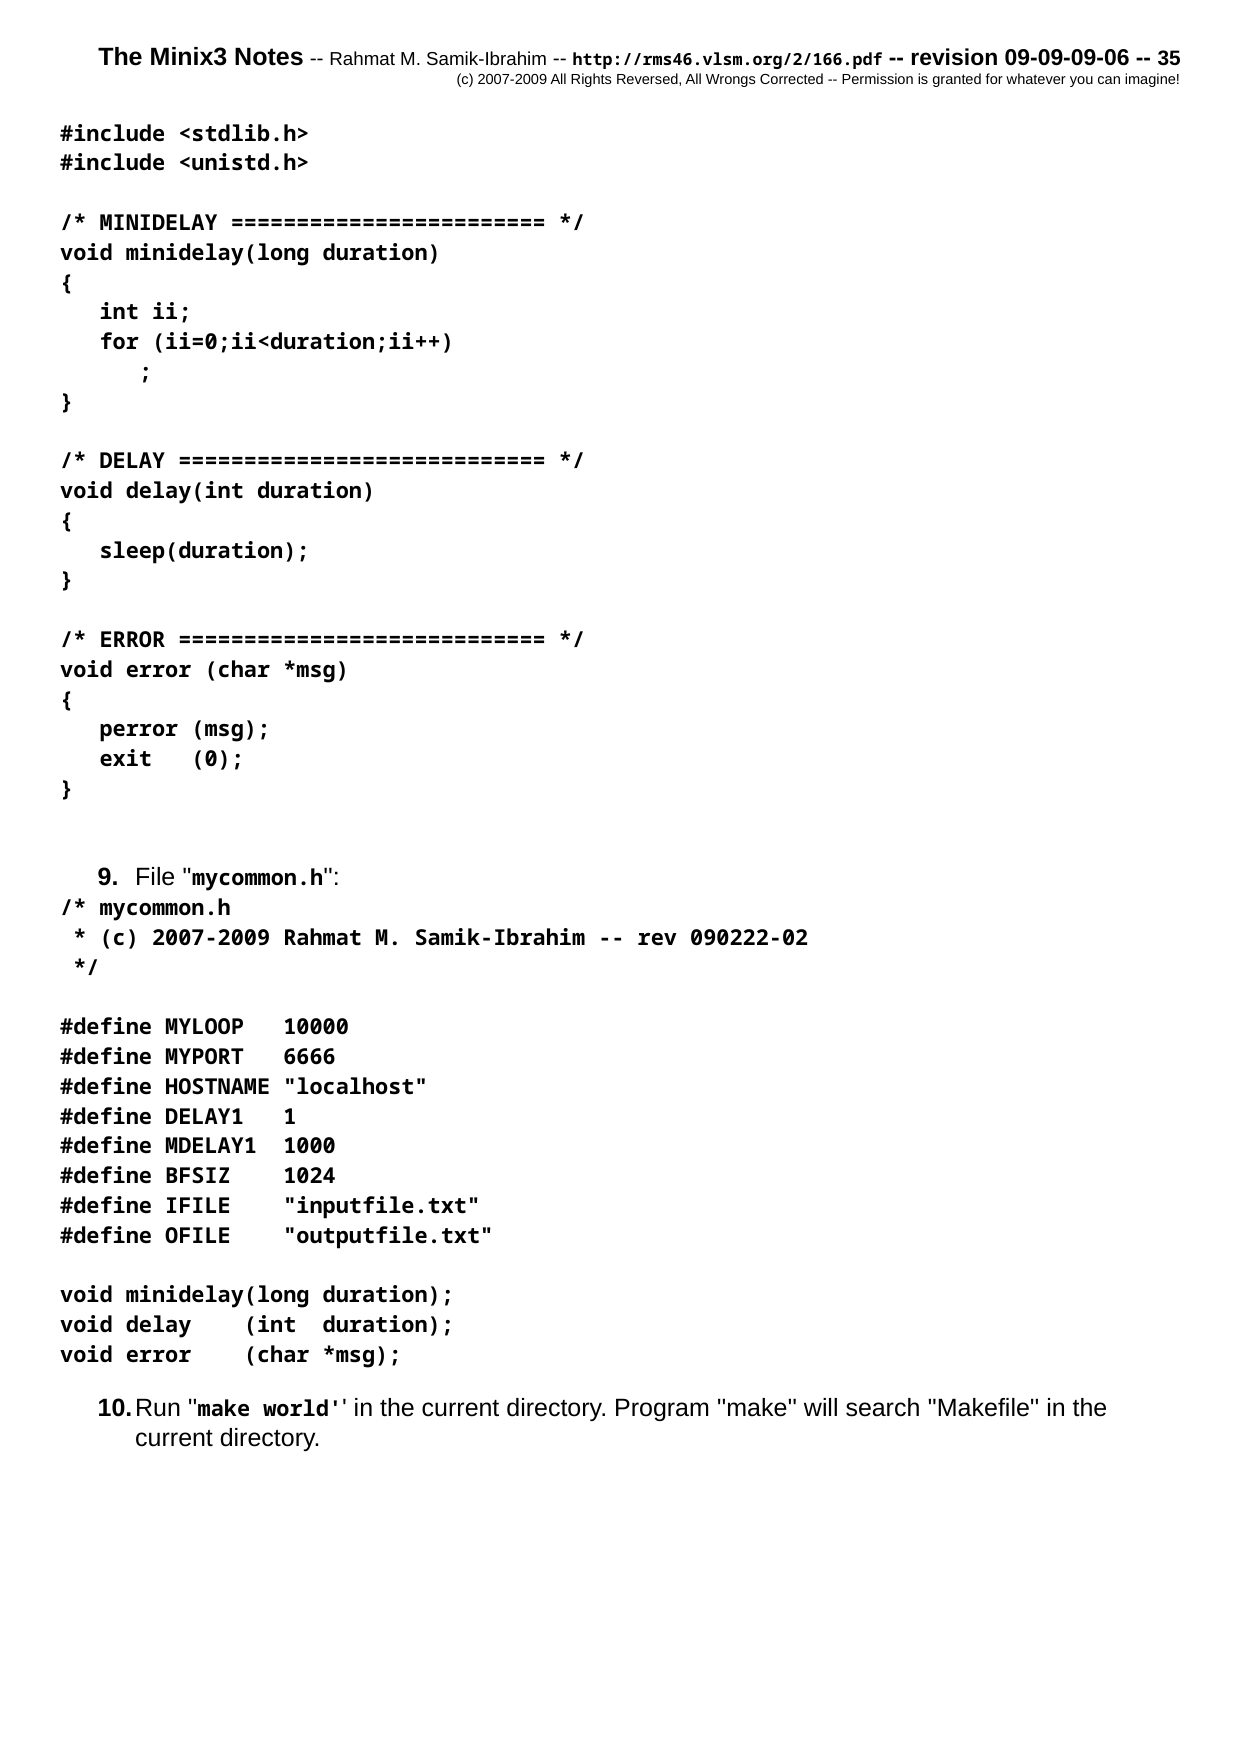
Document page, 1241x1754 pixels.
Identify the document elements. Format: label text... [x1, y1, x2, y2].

text #define BFSIZ 1024 [60, 1160, 1181, 1190]
text /* mycommon.h [60, 892, 1181, 922]
text void minidelay(long duration) [60, 237, 1181, 266]
text void error (char *msg); [60, 1339, 1181, 1369]
text #define MYLOOP 10000 [60, 1011, 1181, 1041]
text #define HOSTNAME "localhost" [60, 1071, 1181, 1101]
text #define MDELAY1 1000 [60, 1130, 1181, 1160]
text #define DELAY1 1 [60, 1101, 1181, 1130]
list File ''mycommon.h'': [97, 862, 1181, 892]
text } [60, 773, 1181, 803]
text */ [60, 952, 1181, 981]
text } [60, 564, 1181, 594]
text { [60, 266, 1181, 296]
text void delay(int duration) [60, 475, 1181, 505]
list Run ''make world'' in the current directory. Program ''make'' will search ''Makefile'' in the current directory. [97, 1393, 1181, 1451]
text { [60, 505, 1181, 534]
text ; [60, 356, 1181, 386]
text /* ERROR ============================ */ [60, 624, 1181, 654]
text sleep(duration); [60, 534, 1181, 564]
text #include <unistd.h> [60, 147, 1181, 177]
text perror (msg); [60, 713, 1181, 743]
text #define IFILE "inputfile.txt" [60, 1190, 1181, 1220]
text #define OFILE "outputfile.txt" [60, 1220, 1181, 1249]
text /* DELAY ============================ */ [60, 445, 1181, 475]
text } [60, 386, 1181, 415]
text { [60, 683, 1181, 713]
text void minidelay(long duration); [60, 1279, 1181, 1309]
text void delay (int duration); [60, 1309, 1181, 1339]
text int ii; [60, 296, 1181, 326]
text * (c) 2007-2009 Rahmat M. Samik-Ibrahim -- rev 090222-02 [60, 922, 1181, 952]
text void error (char *msg) [60, 654, 1181, 683]
text for (ii=0;ii<duration;ii++) [60, 326, 1181, 356]
text /* MINIDELAY ======================== */ [60, 207, 1181, 237]
text #define MYPORT 6666 [60, 1041, 1181, 1071]
text exit (0); [60, 743, 1181, 773]
text #include <stdlib.h> [60, 117, 1181, 147]
